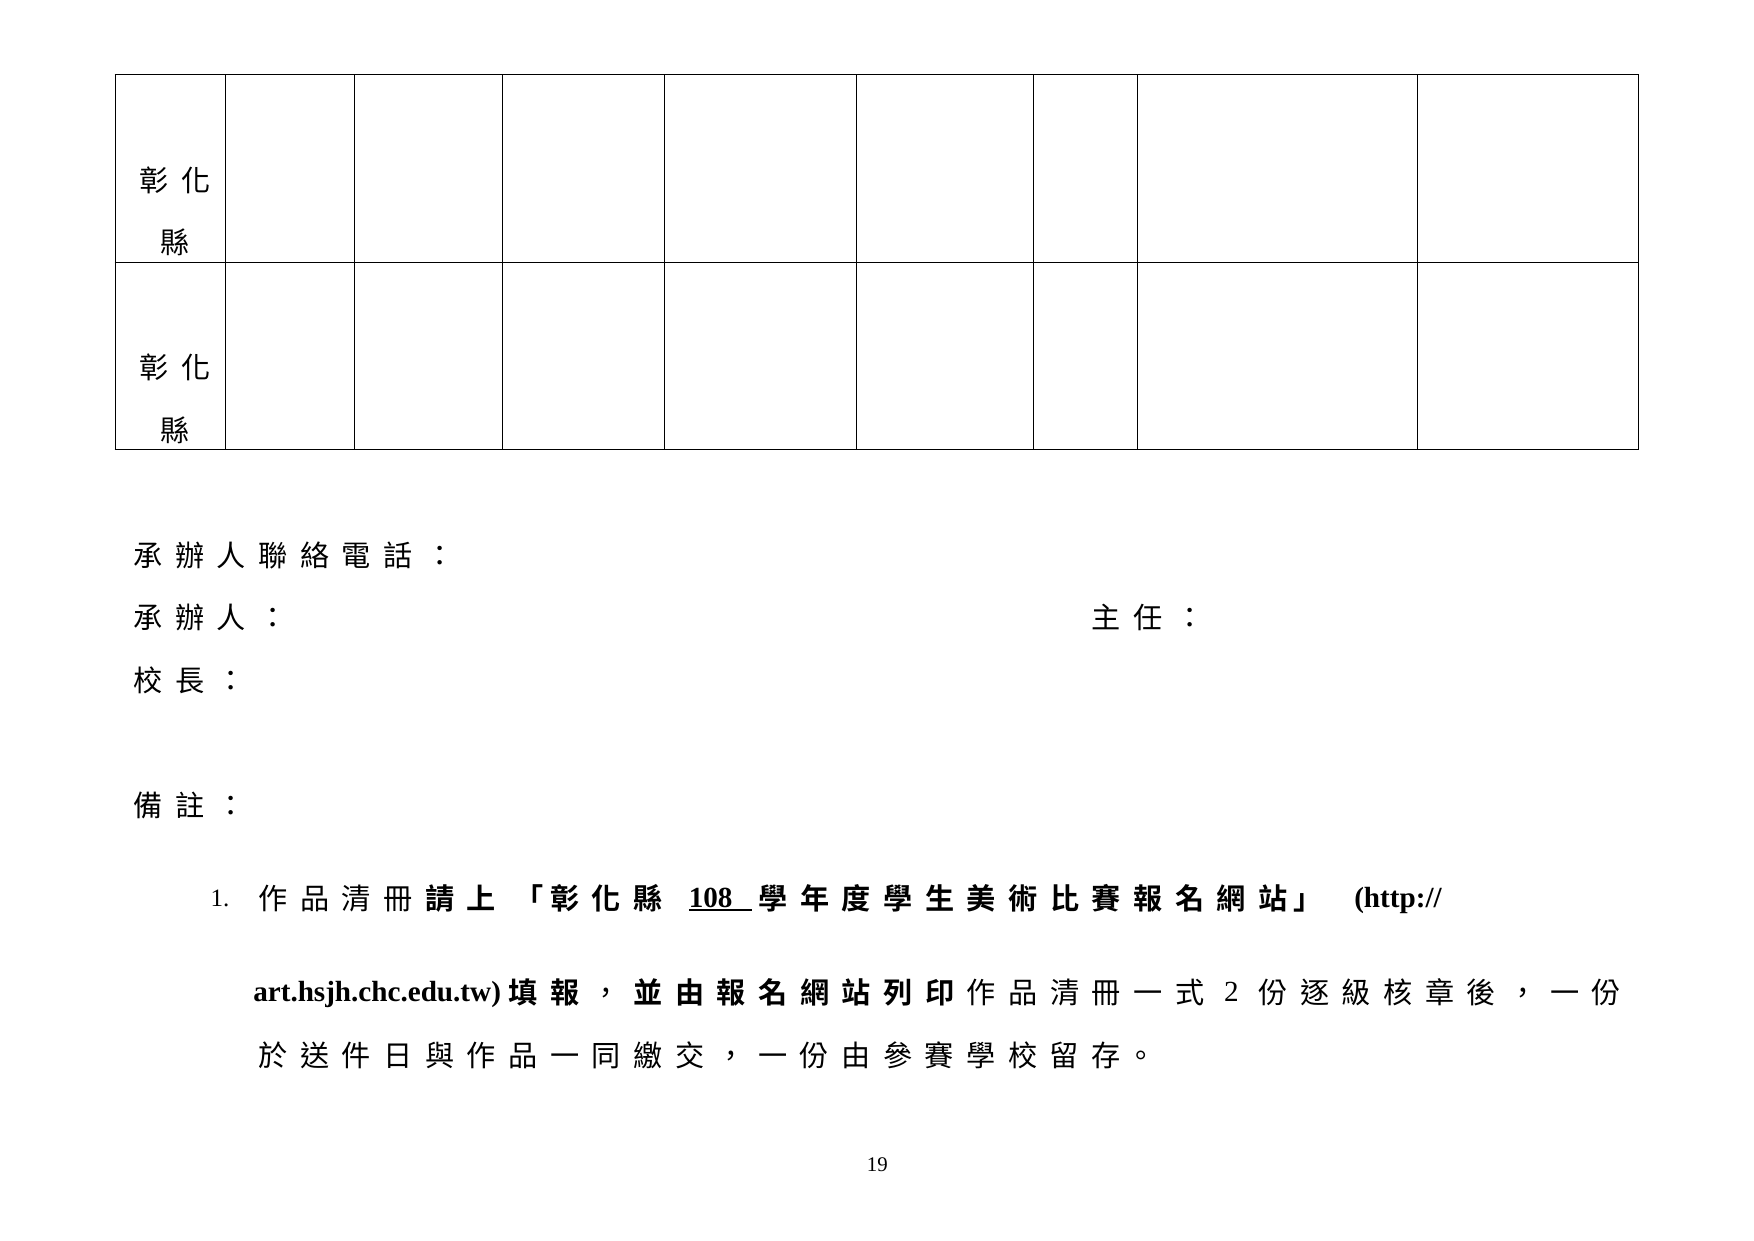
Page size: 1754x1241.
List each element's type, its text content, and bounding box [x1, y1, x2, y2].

table_cell [857, 75, 1033, 262]
table_cell [1418, 75, 1638, 262]
text 備註： [127, 762, 1627, 824]
table_cell [1138, 263, 1417, 449]
table_cell 彰化縣 [116, 263, 225, 449]
text 承辦人： 主任： 校長： [127, 574, 1627, 699]
table_cell [355, 263, 502, 449]
table_cell [226, 263, 354, 449]
table_cell [503, 75, 664, 262]
table_cell [665, 75, 856, 262]
table_cell [1418, 263, 1638, 449]
table_cell [1034, 263, 1137, 449]
table_cell [857, 263, 1033, 449]
table_cell 彰化縣 [116, 75, 225, 262]
table_cell [1034, 75, 1137, 262]
table_cell [226, 75, 354, 262]
list 作品清冊請上「彰化縣108學年度學生美術比賽報名網站」(http://art.hsjh.chc.edu.tw)填報，並由報名網站列印作品清冊一式2份逐級核章後，一份於送件日與作品一同繳交，一份由參賽學校留存。 [177, 824, 1627, 1074]
table_cell [355, 75, 502, 262]
table_cell [665, 263, 856, 449]
table_cell [503, 263, 664, 449]
text 承辦人聯絡電話： [127, 512, 1630, 574]
table_cell [1138, 75, 1417, 262]
